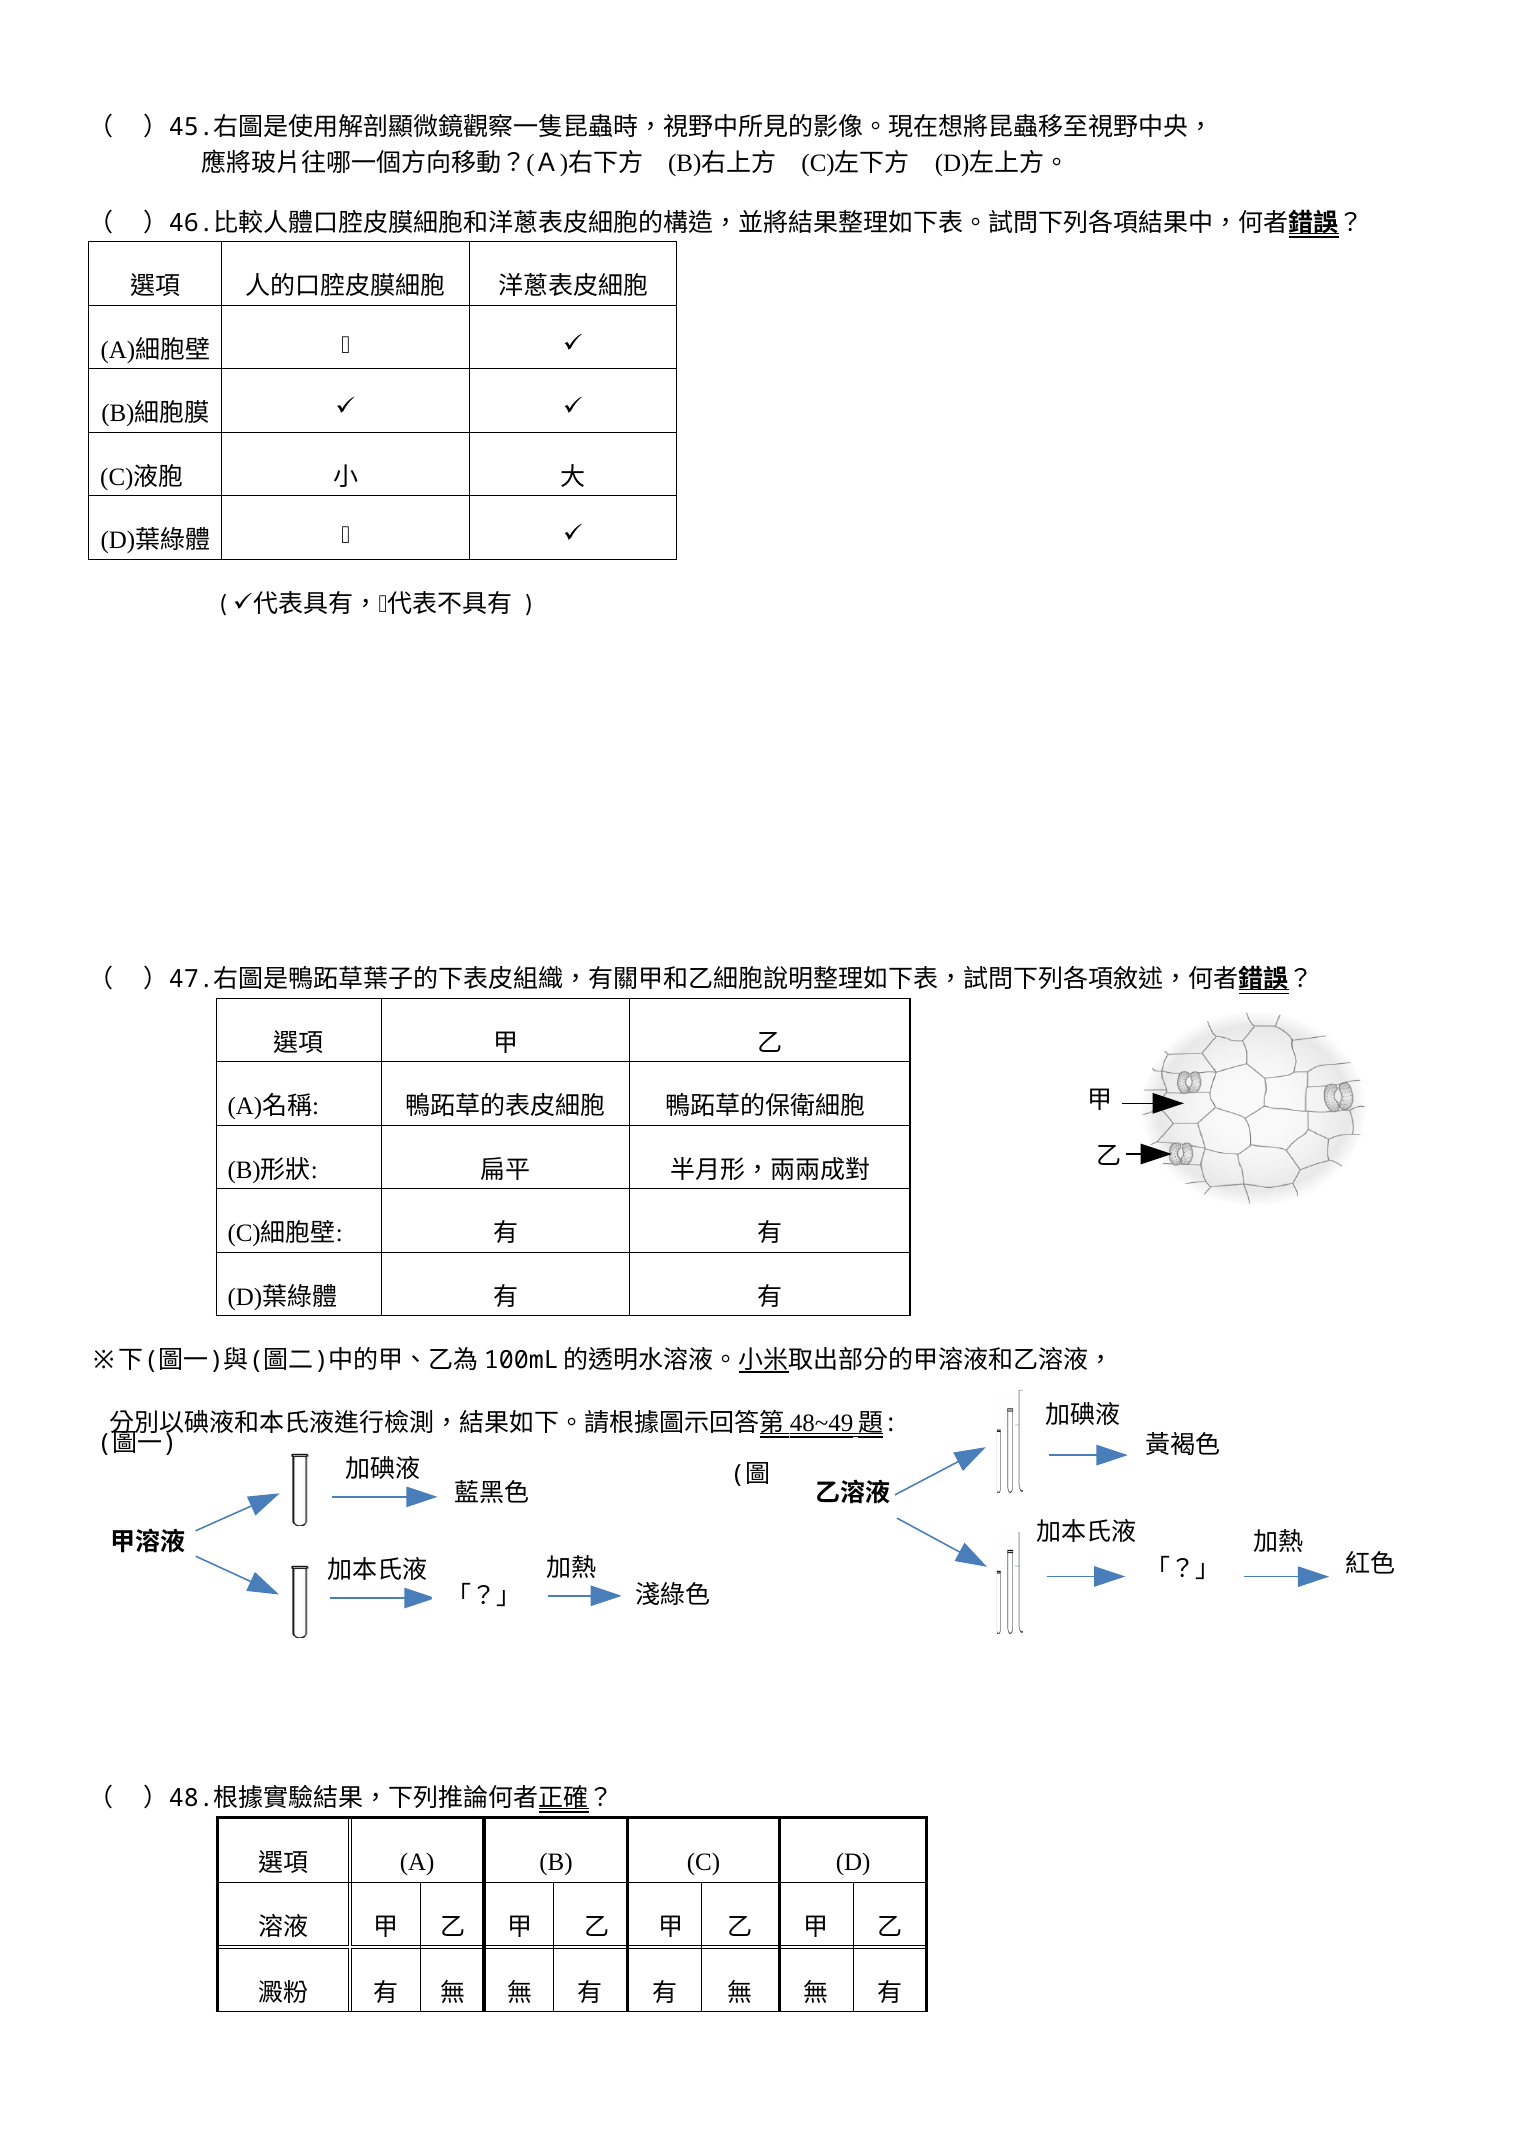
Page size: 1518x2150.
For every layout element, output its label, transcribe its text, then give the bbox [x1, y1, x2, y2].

table_header 乙 [630, 999, 909, 1061]
text ※下(圖一)與(圖二)中的甲、乙為100mL的透明水溶液。小米取出部分的甲溶液和乙溶液， [89, 1316, 1429, 1379]
table_cell 無 [702, 1949, 778, 2011]
table_cell 鴨跖草的保衛細胞 [630, 1062, 909, 1124]
table_cell  [222, 306, 469, 368]
table_cell  [470, 496, 676, 559]
table_cell 大 [470, 433, 676, 495]
table_header (C) [629, 1819, 778, 1882]
table_header (A) [352, 1819, 482, 1882]
text (圖二) [730, 1453, 808, 1494]
table_cell 扁平 [382, 1126, 629, 1188]
table_cell 有 [630, 1189, 909, 1252]
table_cell 半月形，兩兩成對 [630, 1126, 909, 1188]
text （D ）48.根據實驗結果，下列推論何者正確？ [89, 1754, 1429, 1816]
table_cell  [470, 369, 676, 432]
table_cell 無 [421, 1949, 482, 2011]
text 應將玻片往哪一個方向移動？(Ａ)右下方 (B)右上方 (C)左下方 (D)左上方。 [89, 142, 1429, 179]
table_cell 有 [630, 1253, 909, 1315]
table_cell 小 [222, 433, 469, 495]
table_header 選項 [217, 999, 381, 1061]
table_cell 鴨跖草的表皮細胞 [382, 1062, 629, 1124]
text 分別以碘液和本氏液進行檢測，結果如下。請根據圖示回答第48~49題: [82, 1379, 1429, 1471]
text （D ）46.比較人體口腔皮膜細胞和洋蔥表皮細胞的構造，並將結果整理如下表。試問下列各項結果中，何者錯誤？ [89, 179, 1429, 241]
table_header (B) [486, 1819, 626, 1882]
table_header 甲 [382, 999, 629, 1061]
table_cell 無 [781, 1949, 853, 2011]
table_cell (B)細胞膜 [89, 369, 221, 432]
table_cell  [222, 496, 469, 559]
table_header (D) [781, 1819, 925, 1882]
table_cell 無 [486, 1949, 553, 2011]
table_cell 有 [854, 1949, 925, 2011]
table_header 選項 [219, 1819, 348, 1882]
table_cell 有 [382, 1189, 629, 1252]
table_cell 有 [554, 1949, 626, 2011]
table_header 選項 [89, 242, 221, 305]
table_cell (B)形狀: [217, 1126, 381, 1188]
text (圖一) [97, 1422, 180, 1459]
table_cell (A)名稱: [217, 1062, 381, 1124]
table_cell 有 [382, 1253, 629, 1315]
text （D ）47.右圖是鴨跖草葉子的下表皮組織，有關甲和乙細胞說明整理如下表，試問下列各項敘述，何者錯誤？ [89, 935, 1429, 997]
table_cell (C)細胞壁: [217, 1189, 381, 1252]
table_cell 溶液 [219, 1883, 348, 1945]
table_cell (C)液胞 [89, 433, 221, 495]
table_header 人的口腔皮膜細胞 [222, 242, 469, 305]
table_cell 甲 [486, 1883, 553, 1945]
table_cell  [222, 369, 469, 432]
table_cell 甲 [781, 1883, 853, 1945]
table_header 洋蔥表皮細胞 [470, 242, 676, 305]
table_cell (D)葉綠體 [217, 1253, 381, 1315]
table_cell 甲 [629, 1883, 701, 1945]
table_cell 乙 [421, 1883, 482, 1945]
table_cell  [470, 306, 676, 368]
table_cell 乙 [554, 1883, 626, 1945]
table_cell 有 [352, 1949, 420, 2011]
table_cell 甲 [352, 1883, 420, 1945]
table_cell (A)細胞壁 [89, 306, 221, 368]
table_cell (D)葉綠體 [89, 496, 221, 559]
table_cell 有 [629, 1949, 701, 2011]
text （D ）45.右圖是使用解剖顯微鏡觀察一隻昆蟲時，視野中所見的影像。現在想將昆蟲移至視野中央， [89, 106, 1429, 142]
table_cell 乙 [702, 1883, 778, 1945]
table_cell 澱粉 [219, 1949, 348, 2011]
table_cell 乙 [854, 1883, 925, 1945]
text ( 代表具有，代表不具有 ) [89, 560, 1429, 622]
